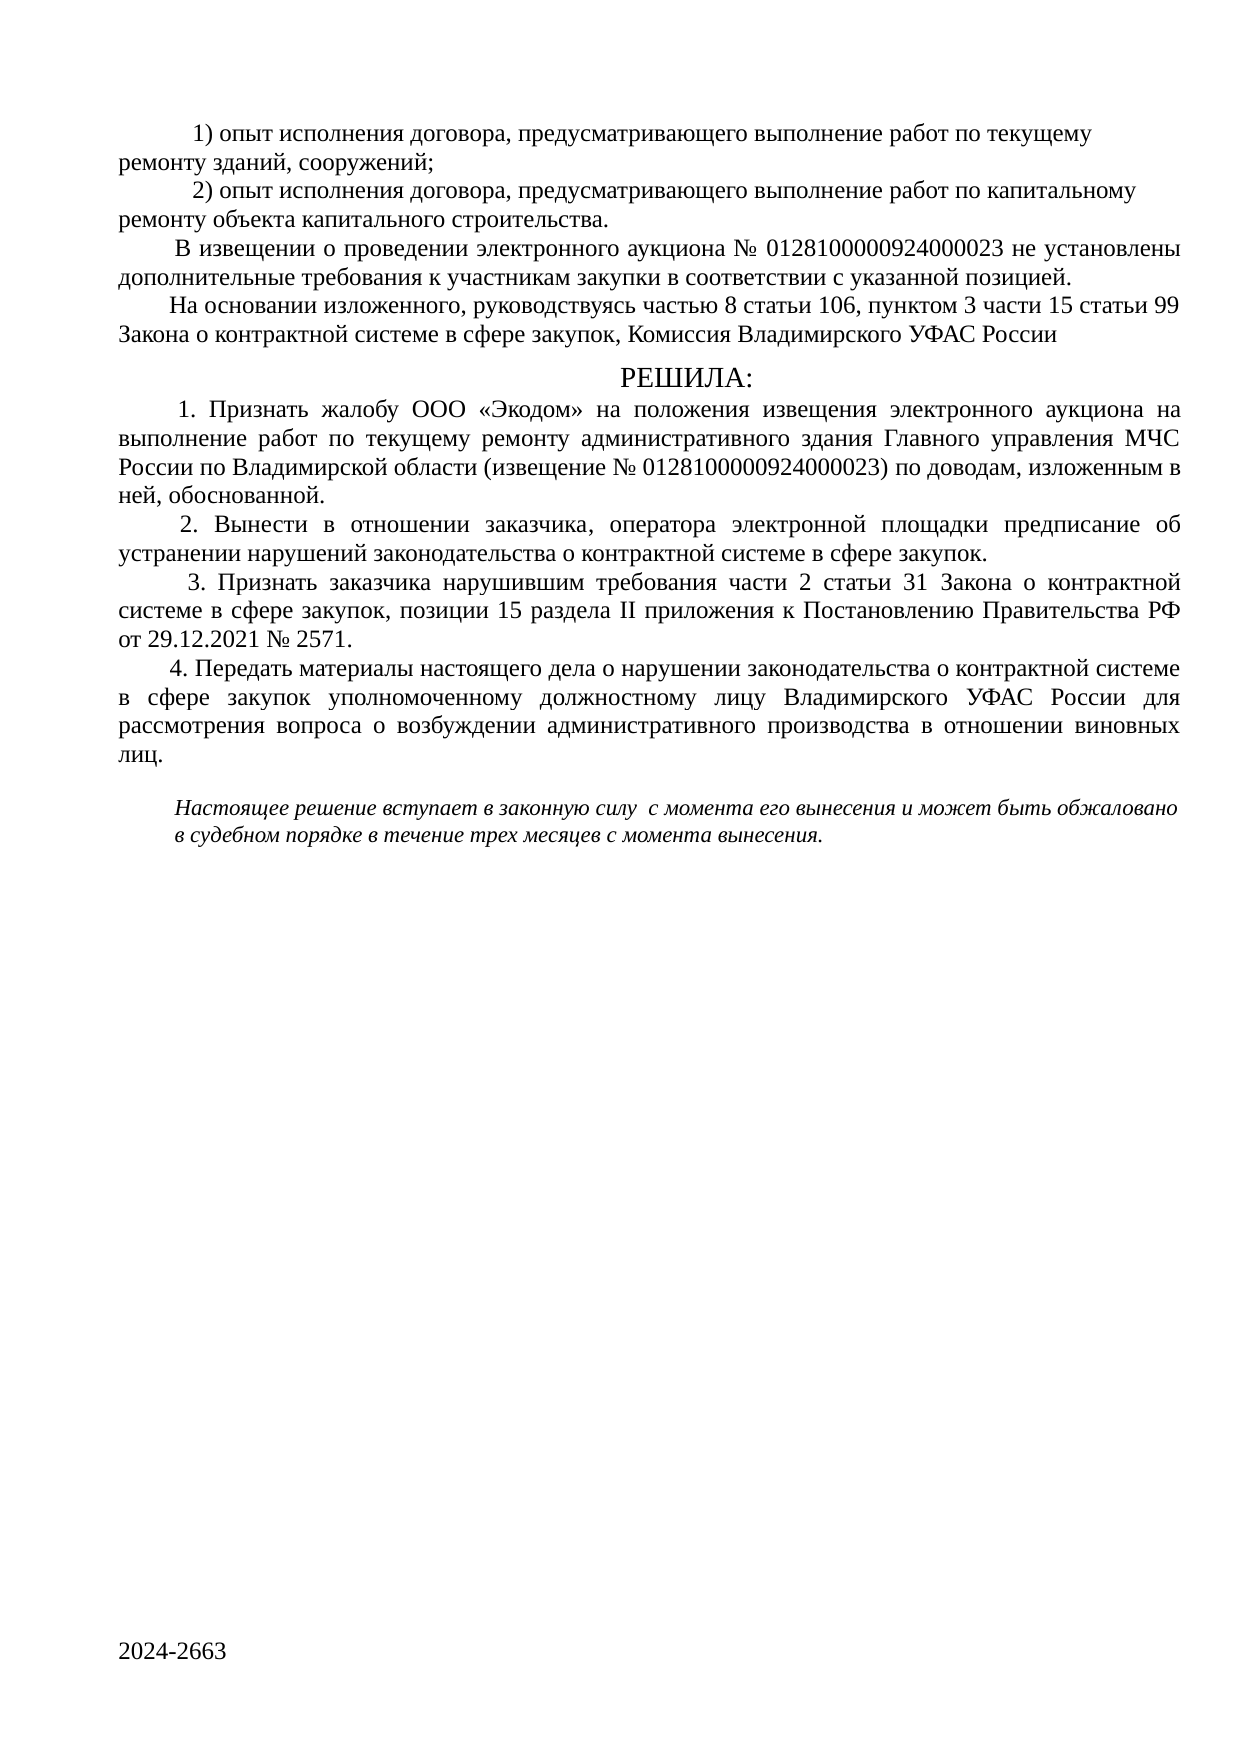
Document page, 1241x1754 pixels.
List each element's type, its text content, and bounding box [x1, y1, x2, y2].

text 2) опыт исполнения договора, предусматривающего выполнение работ по капитальному ремонту объекта капитального строительства. [118, 176, 1181, 233]
text 4. Передать материалы настоящего дела о нарушении законодательства о контрактной системе в сфере закупок уполномоченному должностному лицу Владимирского УФАС России для рассмотрения вопроса о возбуждении административного производства в отношении виновных лиц. [118, 653, 1181, 768]
text РЕШИЛА: [118, 361, 1181, 394]
text 3. Признать заказчика нарушившим требования части 2 статьи 31 Закона о контрактной системе в сфере закупок, позиции 15 раздела II приложения к Постановлению Правительства РФ от 29.12.2021 № 2571. [118, 567, 1181, 653]
text 1. Признать жалобу ООО «Экодом» на положения извещения электронного аукциона на выполнение работ по текущему ремонту административного здания Главного управления МЧС России по Владимирской области (извещение № 0128100000924000023) по доводам, изложенным в ней, обоснованной. [118, 394, 1181, 509]
text В извещении о проведении электронного аукциона № 0128100000924000023 не установлены дополнительные требования к участникам закупки в соответствии с указанной позицией. [118, 233, 1181, 291]
text 2. Вынести в отношении заказчика, оператора электронной площадки предписание об устранении нарушений законодательства о контрактной системе в сфере закупок. [118, 509, 1181, 567]
text На основании изложенного, руководствуясь частью 8 статьи 106, пунктом 3 части 15 статьи 99 Закона о контрактной системе в сфере закупок, Комиссия Владимирского УФАС России [118, 291, 1181, 348]
text 1) опыт исполнения договора, предусматривающего выполнение работ по текущему ремонту зданий, сооружений; [118, 118, 1181, 176]
text Настоящее решение вступает в законную силу с момента его вынесения и может быть обжаловано в судебном порядке в течение трех месяцев с момента вынесения. [174, 794, 1181, 847]
